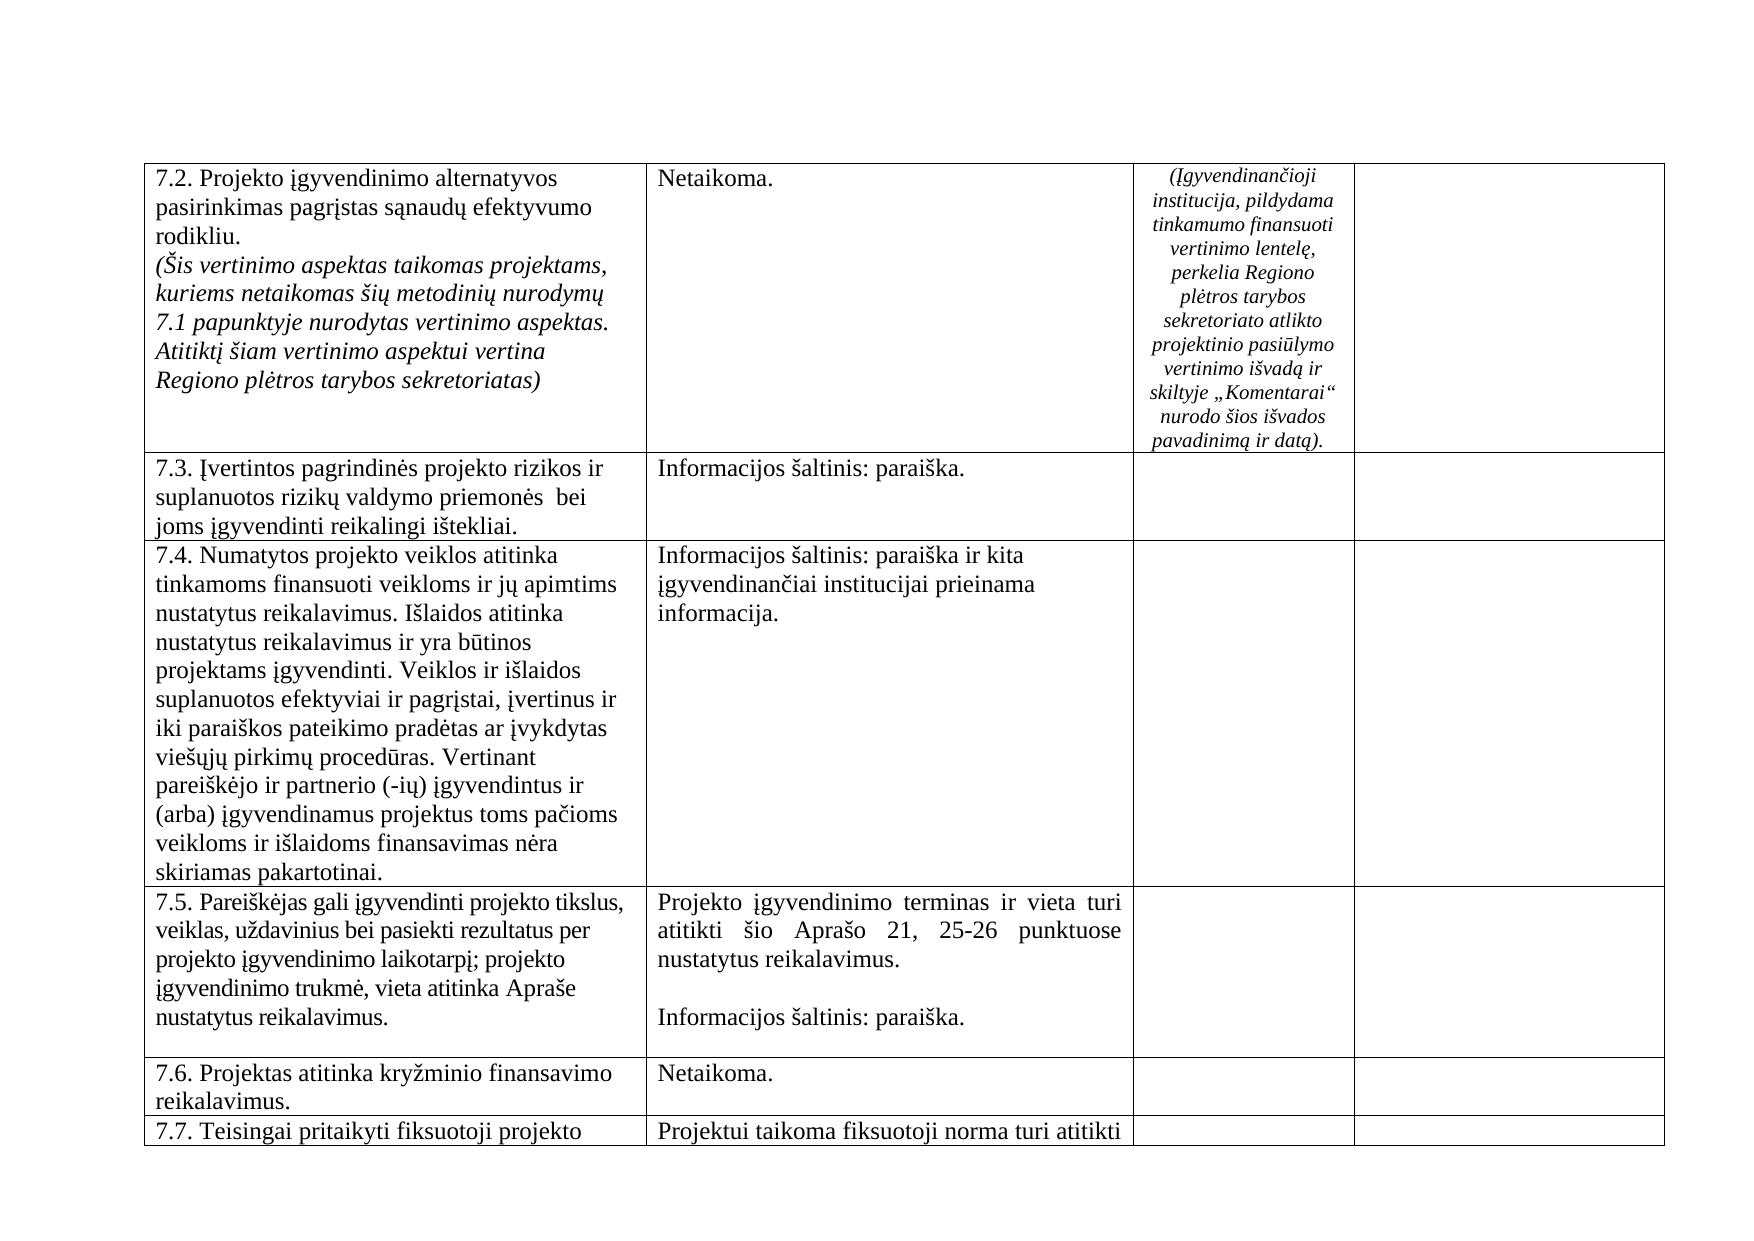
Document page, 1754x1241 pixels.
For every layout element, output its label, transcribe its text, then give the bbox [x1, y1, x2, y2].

table_cell [1355, 541, 1664, 886]
table_cell Netaikoma. [647, 164, 1133, 452]
table_cell [1134, 453, 1354, 539]
table_cell [1355, 887, 1664, 1057]
table_cell Projekto įgyvendinimo terminas ir vieta turi atitikti šio Aprašo 21, 25-26 punktuose nustatytus reikalavimus. Informacijos šaltinis: paraiška. [647, 887, 1133, 1057]
table_cell (Įgyvendinančioji institucija, pildydama tinkamumo finansuoti vertinimo lentelę, perkelia Regiono plėtros tarybos sekretoriato atlikto projektinio pasiūlymo vertinimo išvadą ir skiltyje „Komentarai“ nurodo šios išvados pavadinimą ir datą). [1134, 164, 1354, 452]
table_cell 7.2. Projekto įgyvendinimo alternatyvos pasirinkimas pagrįstas sąnaudų efektyvumo rodikliu. (Šis vertinimo aspektas taikomas projektams, kuriems netaikomas šių metodinių nurodymų 7.1 papunktyje nurodytas vertinimo aspektas. Atitiktį šiam vertinimo aspektui vertina Regiono plėtros tarybos sekretoriatas) [145, 164, 646, 452]
table_cell [1134, 1116, 1354, 1145]
table_cell [1134, 541, 1354, 886]
table_cell 7.5. Pareiškėjas gali įgyvendinti projekto tikslus, veiklas, uždavinius bei pasiekti rezultatus per projekto įgyvendinimo laikotarpį; projekto įgyvendinimo trukmė, vieta atitinka Apraše nustatytus reikalavimus. [145, 887, 646, 1057]
table_cell Informacijos šaltinis: paraiška ir kita įgyvendinančiai institucijai prieinama informacija. [647, 541, 1133, 886]
table_cell [1355, 164, 1664, 452]
table_cell [1134, 887, 1354, 1057]
table_cell Projektui taikoma fiksuotoji norma turi atitikti [647, 1116, 1133, 1145]
table_cell 7.4. Numatytos projekto veiklos atitinka tinkamoms finansuoti veikloms ir jų apimtims nustatytus reikalavimus. Išlaidos atitinka nustatytus reikalavimus ir yra būtinos projektams įgyvendinti. Veiklos ir išlaidos suplanuotos efektyviai ir pagrįstai, įvertinus ir iki paraiškos pateikimo pradėtas ar įvykdytas viešųjų pirkimų procedūras. Vertinant pareiškėjo ir partnerio (-ių) įgyvendintus ir (arba) įgyvendinamus projektus toms pačioms veikloms ir išlaidoms finansavimas nėra skiriamas pakartotinai. [145, 541, 646, 886]
table_cell [1355, 1058, 1664, 1115]
table_cell Informacijos šaltinis: paraiška. [647, 453, 1133, 539]
table_cell [1355, 453, 1664, 539]
table_cell Netaikoma. [647, 1058, 1133, 1115]
table_cell [1134, 1058, 1354, 1115]
table_cell [1355, 1116, 1664, 1145]
table_cell 7.6. Projektas atitinka kryžminio finansavimo reikalavimus. [145, 1058, 646, 1115]
table_cell 7.3. Įvertintos pagrindinės projekto rizikos ir suplanuotos rizikų valdymo priemonės bei joms įgyvendinti reikalingi ištekliai. [145, 453, 646, 539]
table_cell 7.7. Teisingai pritaikyti fiksuotoji projekto [145, 1116, 646, 1145]
